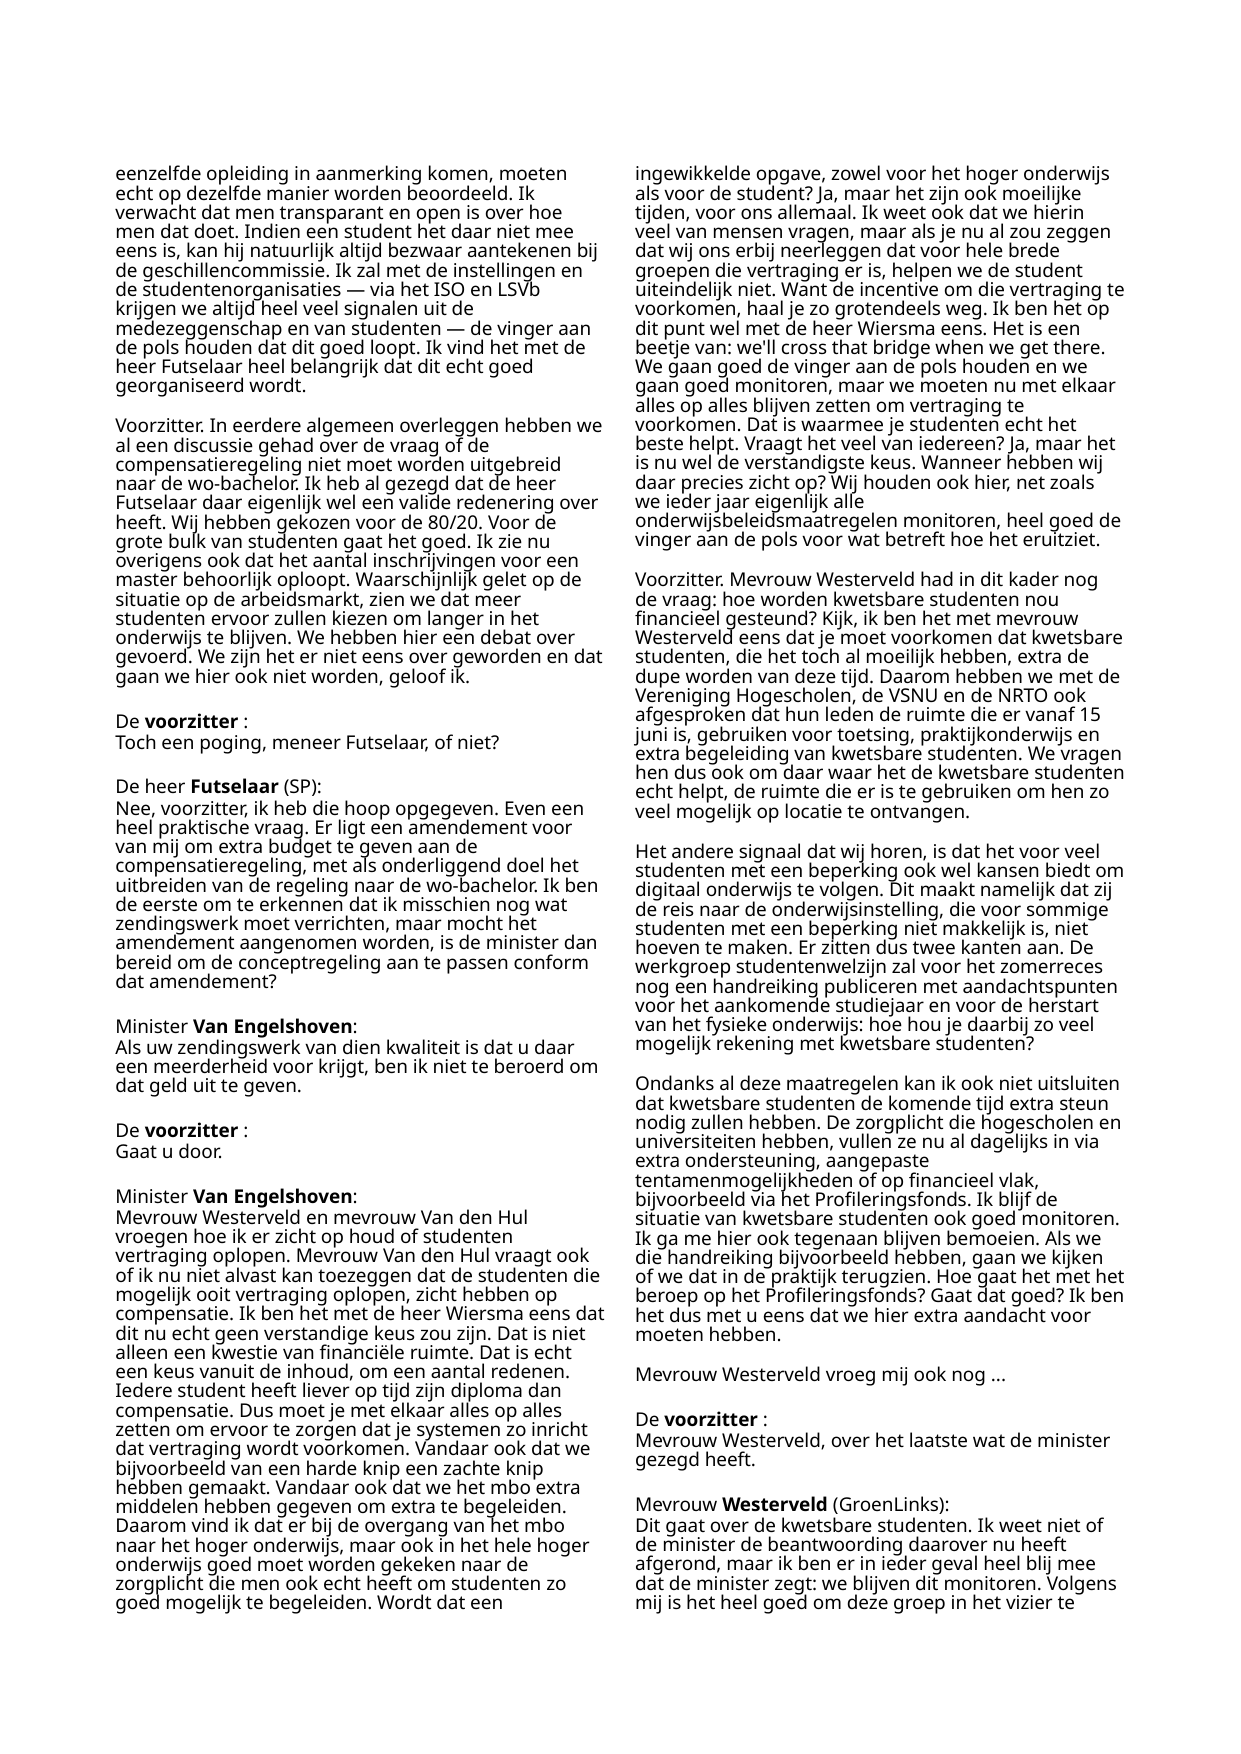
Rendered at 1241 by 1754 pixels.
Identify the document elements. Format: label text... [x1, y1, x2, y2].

text Minister Van Engelshoven: [115, 1183, 605, 1209]
text De voorzitter : [115, 1117, 605, 1143]
text De heer Futselaar (SP): [115, 774, 605, 799]
text Ondanks al deze maatregelen kan ik ook niet uitsluiten dat kwetsbare studenten de komende tijd extra steun nodig zullen hebben. De zorgplicht die hogescholen en universiteiten hebben, vullen ze nu al dagelijks in via extra ondersteuning, aangepaste tentamenmogelijkheden of op financieel vlak, bijvoorbeeld via het Profileringsfonds. Ik blijf de situatie van kwetsbare studenten ook goed monitoren. Ik ga me hier ook tegenaan blijven bemoeien. Als we die handreiking bijvoorbeeld hebben, gaan we kijken of we dat in de praktijk terugzien. Hoe gaat het met het beroep op het Profileringsfonds? Gaat dat goed? Ik ben het dus met u eens dat we hier extra aandacht voor moeten hebben. [635, 1075, 1125, 1345]
text Als uw zendingswerk van dien kwaliteit is dat u daar een meerderheid voor krijgt, ben ik niet te beroerd om dat geld uit te geven. [115, 1039, 605, 1097]
text Voorzitter. In eerdere algemeen overleggen hebben we al een discussie gehad over de vraag of de compensatieregeling niet moet worden uitgebreid naar de wo-bachelor. Ik heb al gezegd dat de heer Futselaar daar eigenlijk wel een valide redenering over heeft. Wij hebben gekozen voor de 80/20. Voor de grote bulk van studenten gaat het goed. Ik zie nu overigens ook dat het aantal inschrijvingen voor een master behoorlijk oploopt. Waarschijnlijk gelet op de situatie op de arbeidsmarkt, zien we dat meer studenten ervoor zullen kiezen om langer in het onderwijs te blijven. We hebben hier een debat over gevoerd. We zijn het er niet eens over geworden en dat gaan we hier ook niet worden, geloof ik. [115, 417, 605, 687]
text Mevrouw Westerveld (GroenLinks): [635, 1491, 1125, 1517]
text Dit gaat over de kwetsbare studenten. Ik weet niet of de minister de beantwoording daarover nu heeft afgerond, maar ik ben er in ieder geval heel blij mee dat de minister zegt: we blijven dit monitoren. Volgens mij is het heel goed om deze groep in het vizier te [635, 1517, 1125, 1613]
text ingewikkelde opgave, zowel voor het hoger onderwijs als voor de student? Ja, maar het zijn ook moeilijke tijden, voor ons allemaal. Ik weet ook dat we hierin veel van mensen vragen, maar als je nu al zou zeggen dat wij ons erbij neerleggen dat voor hele brede groepen die vertraging er is, helpen we de student uiteindelijk niet. Want de incentive om die vertraging te voorkomen, haal je zo grotendeels weg. Ik ben het op dit punt wel met de heer Wiersma eens. Het is een beetje van: we'll cross that bridge when we get there. We gaan goed de vinger aan de pols houden en we gaan goed monitoren, maar we moeten nu met elkaar alles op alles blijven zetten om vertraging te voorkomen. Dat is waarmee je studenten echt het beste helpt. Vraagt het veel van iedereen? Ja, maar het is nu wel de verstandigste keus. Wanneer hebben wij daar precies zicht op? Wij houden ook hier, net zoals we ieder jaar eigenlijk alle onderwijsbeleidsmaatregelen monitoren, heel goed de vinger aan de pols voor wat betreft hoe het eruitziet. [635, 165, 1125, 551]
text Toch een poging, meneer Futselaar, of niet? [115, 734, 605, 753]
text eenzelfde opleiding in aanmerking komen, moeten echt op dezelfde manier worden beoordeeld. Ik verwacht dat men transparant en open is over hoe men dat doet. Indien een student het daar niet mee eens is, kan hij natuurlijk altijd bezwaar aantekenen bij de geschillencommissie. Ik zal met de instellingen en de studentenorganisaties — via het ISO en LSVb krijgen we altijd heel veel signalen uit de medezeggenschap en van studenten — de vinger aan de pols houden dat dit goed loopt. Ik vind het met de heer Futselaar heel belangrijk dat dit echt goed georganiseerd wordt. [115, 165, 605, 397]
text De voorzitter : [635, 1406, 1125, 1432]
text Mevrouw Westerveld, over het laatste wat de minister gezegd heeft. [635, 1432, 1125, 1470]
text Gaat u door. [115, 1143, 605, 1162]
text Mevrouw Westerveld vroeg mij ook nog ... [635, 1366, 1125, 1385]
text De voorzitter : [115, 708, 605, 734]
text Mevrouw Westerveld en mevrouw Van den Hul vroegen hoe ik er zicht op houd of studenten vertraging oplopen. Mevrouw Van den Hul vraagt ook of ik nu niet alvast kan toezeggen dat de studenten die mogelijk ooit vertraging oplopen, zicht hebben op compensatie. Ik ben het met de heer Wiersma eens dat dit nu echt geen verstandige keus zou zijn. Dat is niet alleen een kwestie van financiële ruimte. Dat is echt een keus vanuit de inhoud, om een aantal redenen. Iedere student heeft liever op tijd zijn diploma dan compensatie. Dus moet je met elkaar alles op alles zetten om ervoor te zorgen dat je systemen zo inricht dat vertraging wordt voorkomen. Vandaar ook dat we bijvoorbeeld van een harde knip een zachte knip hebben gemaakt. Vandaar ook dat we het mbo extra middelen hebben gegeven om extra te begeleiden. Daarom vind ik dat er bij de overgang van het mbo naar het hoger onderwijs, maar ook in het hele hoger onderwijs goed moet worden gekeken naar de zorgplicht die men ook echt heeft om studenten zo goed mogelijk te begeleiden. Wordt dat een [115, 1209, 605, 1614]
text Minister Van Engelshoven: [115, 1013, 605, 1039]
text Voorzitter. Mevrouw Westerveld had in dit kader nog de vraag: hoe worden kwetsbare studenten nou financieel gesteund? Kijk, ik ben het met mevrouw Westerveld eens dat je moet voorkomen dat kwetsbare studenten, die het toch al moeilijk hebben, extra de dupe worden van deze tijd. Daarom hebben we met de Vereniging Hogescholen, de VSNU en de NRTO ook afgesproken dat hun leden de ruimte die er vanaf 15 juni is, gebruiken voor toetsing, praktijkonderwijs en extra begeleiding van kwetsbare studenten. We vragen hen dus ook om daar waar het de kwetsbare studenten echt helpt, de ruimte die er is te gebruiken om hen zo veel mogelijk op locatie te ontvangen. [635, 571, 1125, 822]
text Nee, voorzitter, ik heb die hoop opgegeven. Even een heel praktische vraag. Er ligt een amendement voor van mij om extra budget te geven aan de compensatieregeling, met als onderliggend doel het uitbreiden van de regeling naar de wo-bachelor. Ik ben de eerste om te erkennen dat ik misschien nog wat zendingswerk moet verrichten, maar mocht het amendement aangenomen worden, is de minister dan bereid om de conceptregeling aan te passen conform dat amendement? [115, 799, 605, 992]
text Het andere signaal dat wij horen, is dat het voor veel studenten met een beperking ook wel kansen biedt om digitaal onderwijs te volgen. Dit maakt namelijk dat zij de reis naar de onderwijsinstelling, die voor sommige studenten met een beperking niet makkelijk is, niet hoeven te maken. Er zitten dus twee kanten aan. De werkgroep studentenwelzijn zal voor het zomerreces nog een handreiking publiceren met aandachtspunten voor het aankomende studiejaar en voor de herstart van het fysieke onderwijs: hoe hou je daarbij zo veel mogelijk rekening met kwetsbare studenten? [635, 843, 1125, 1055]
